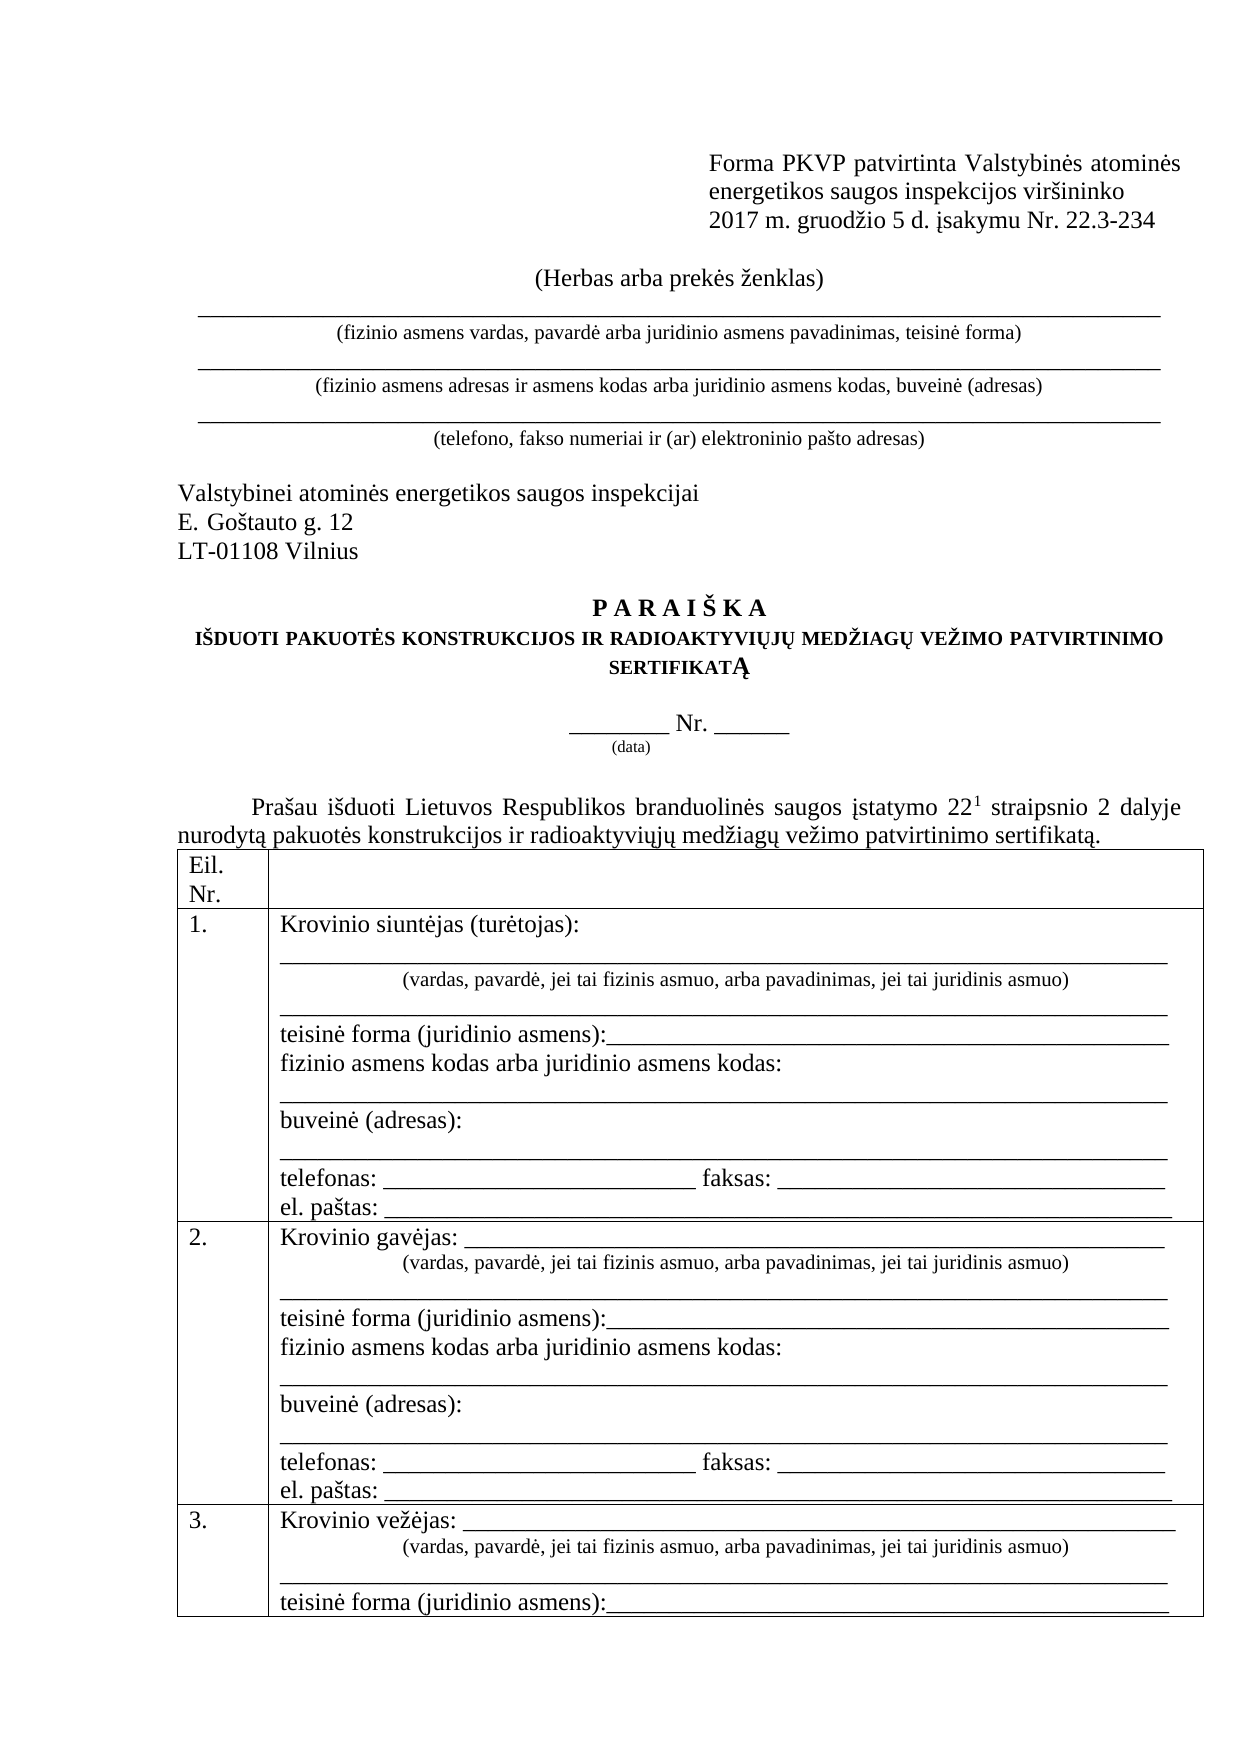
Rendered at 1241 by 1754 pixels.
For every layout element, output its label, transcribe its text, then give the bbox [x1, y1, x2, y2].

table_cell Krovinio gavėjas: ________________________________________________________ (vardas, pavardė, jei tai fizinis asmuo, arba pavadinimas, jei tai juridinis asmuo) _______________________________________________________________________ teisinė forma (juridinio asmens):_____________________________________________ fizinio asmens kodas arba juridinio asmens kodas: _______________________________________________________________________ buveinė (adresas): _______________________________________________________________________ telefonas: _________________________ faksas: _______________________________ el. paštas: _______________________________________________________________ [269, 1222, 1203, 1504]
table_cell Krovinio vežėjas: _________________________________________________________ (vardas, pavardė, jei tai fizinis asmuo, arba pavadinimas, jei tai juridinis asmuo) _______________________________________________________________________ teisinė forma (juridinio asmens):_____________________________________________ [269, 1505, 1203, 1616]
text Forma PKVP patvirtinta Valstybinės atominės energetikos saugos inspekcijos viršininko [709, 148, 1181, 205]
text _____________________________________________________________________________ [177, 291, 1181, 320]
text Valstybinei atominės energetikos saugos inspekcijai [177, 478, 1181, 507]
table_cell Krovinio siuntėjas (turėtojas): _______________________________________________________________________ (vardas, pavardė, jei tai fizinis asmuo, arba pavadinimas, jei tai juridinis asmuo) _______________________________________________________________________ teisinė forma (juridinio asmens):_____________________________________________ fizinio asmens kodas arba juridinio asmens kodas: _______________________________________________________________________ buveinė (adresas): _______________________________________________________________________ telefonas: _________________________ faksas: _______________________________ el. paštas: _______________________________________________________________ [269, 909, 1203, 1221]
text _____________________________________________________________________________ [177, 397, 1181, 426]
table_cell 2. [178, 1222, 268, 1504]
text Prašau išduoti Lietuvos Respublikos branduolinės saugos įstatymo 221 straipsnio 2 dalyje nurodytą pakuotės konstrukcijos ir radioaktyviųjų medžiagų vežimo patvirtinimo sertifikatą. [177, 792, 1181, 849]
text (Herbas arba prekės ženklas) [177, 263, 1181, 291]
text ________ Nr. ______ [177, 708, 1181, 737]
text 2017 m. gruodžio 5 d. įsakymu Nr. 22.3-234 [709, 205, 1181, 234]
text P a r a i š k a [177, 593, 1181, 622]
text (data) [177, 737, 1181, 756]
table_header [269, 850, 1203, 908]
table_cell 3. [178, 1505, 268, 1616]
table_header Eil. Nr. [178, 850, 268, 908]
text (fizinio asmens adresas ir asmens kodas arba juridinio asmens kodas, buveinė (adresas) [177, 373, 1181, 397]
table_cell 1. [178, 909, 268, 1221]
text _____________________________________________________________________________ [177, 344, 1181, 373]
text (fizinio asmens vardas, pavardė arba juridinio asmens pavadinimas, teisinė forma) [177, 320, 1181, 344]
text (telefono, fakso numeriai ir (ar) elektroninio pašto adresas) [177, 426, 1181, 450]
text LT-01108 Vilnius [177, 536, 1181, 565]
text E. Goštauto g. 12 [177, 507, 1181, 536]
text išduoti pakuotės konstrukcijos ir radioaktyviųjų medžiagų vežimo patvirtinimo sertifikatĄ [177, 622, 1181, 680]
